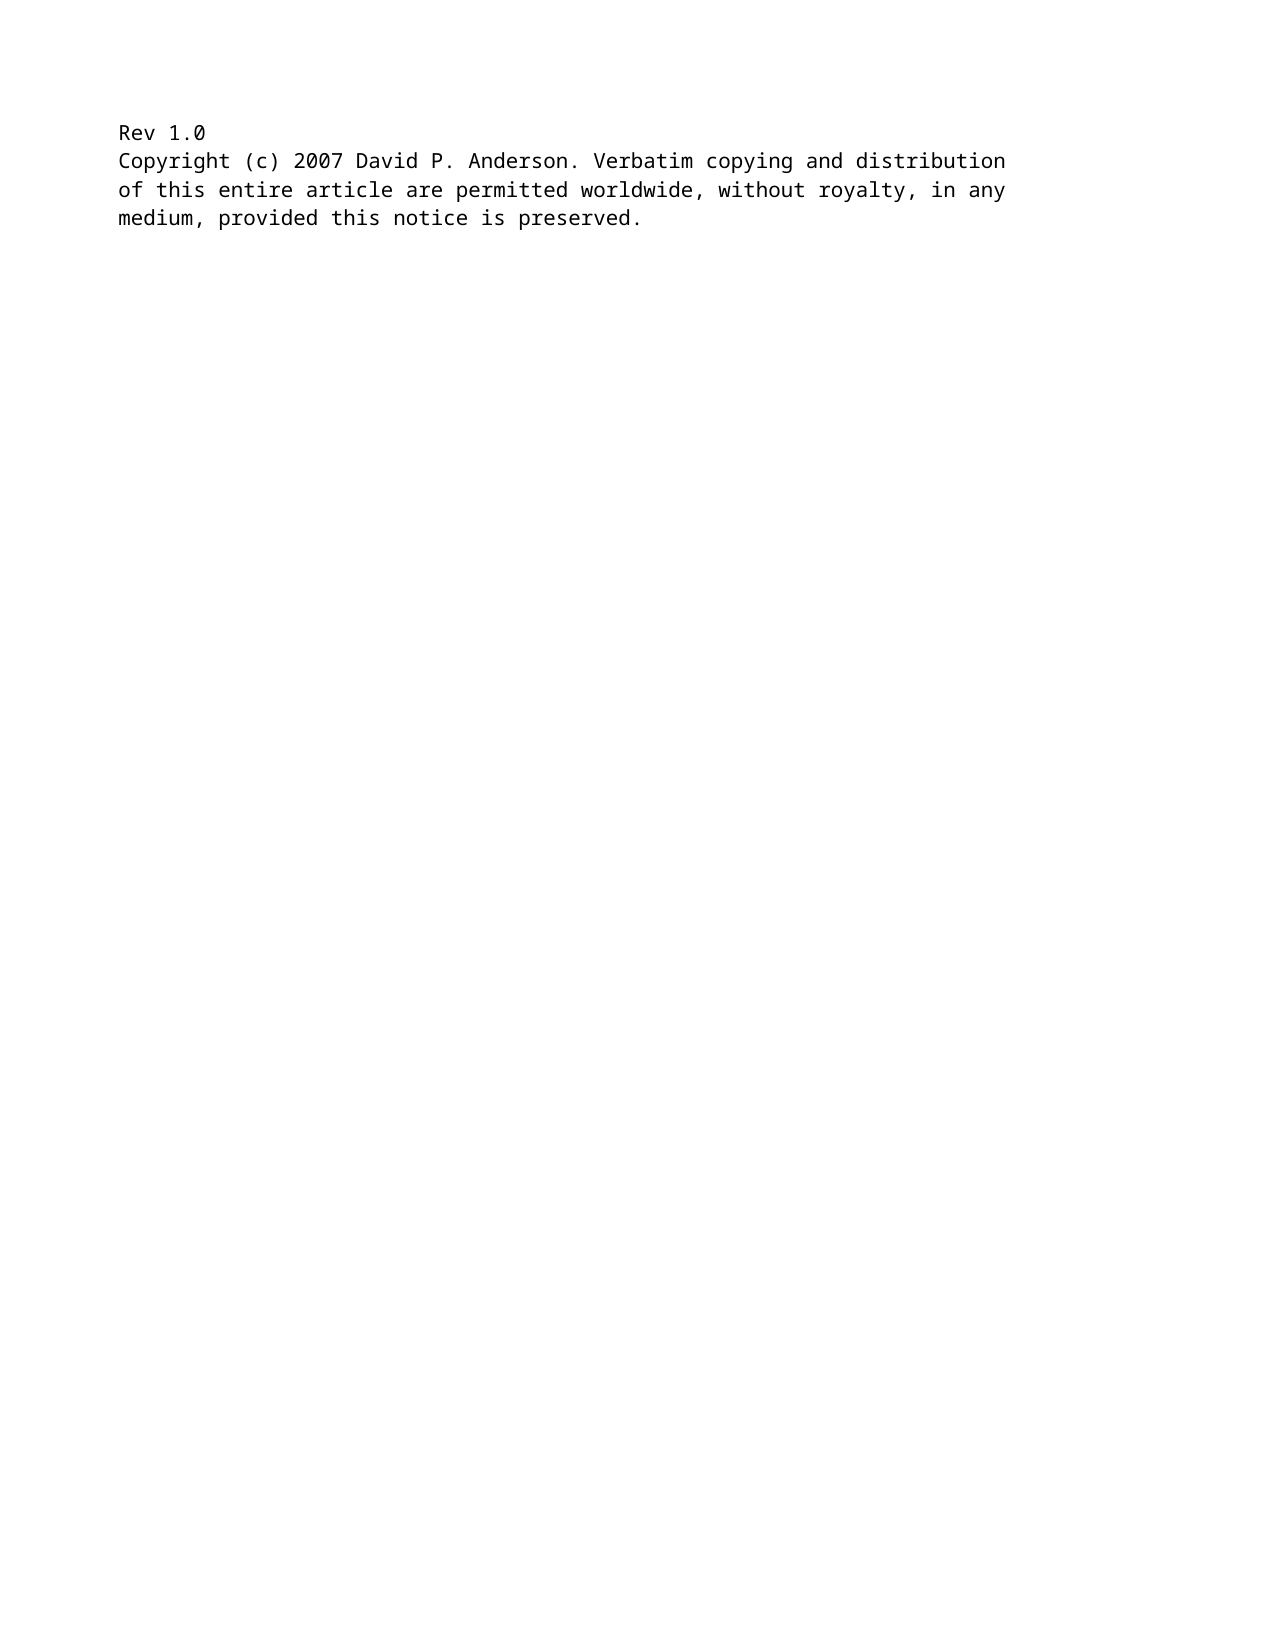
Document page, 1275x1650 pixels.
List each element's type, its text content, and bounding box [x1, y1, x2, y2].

text Rev 1.0 [118, 118, 1157, 147]
text of this entire article are permitted worldwide, without royalty, in any [118, 175, 1157, 203]
text medium, provided this notice is preserved. [118, 203, 1157, 232]
text Copyright (c) 2007 David P. Anderson. Verbatim copying and distribution [118, 147, 1157, 175]
